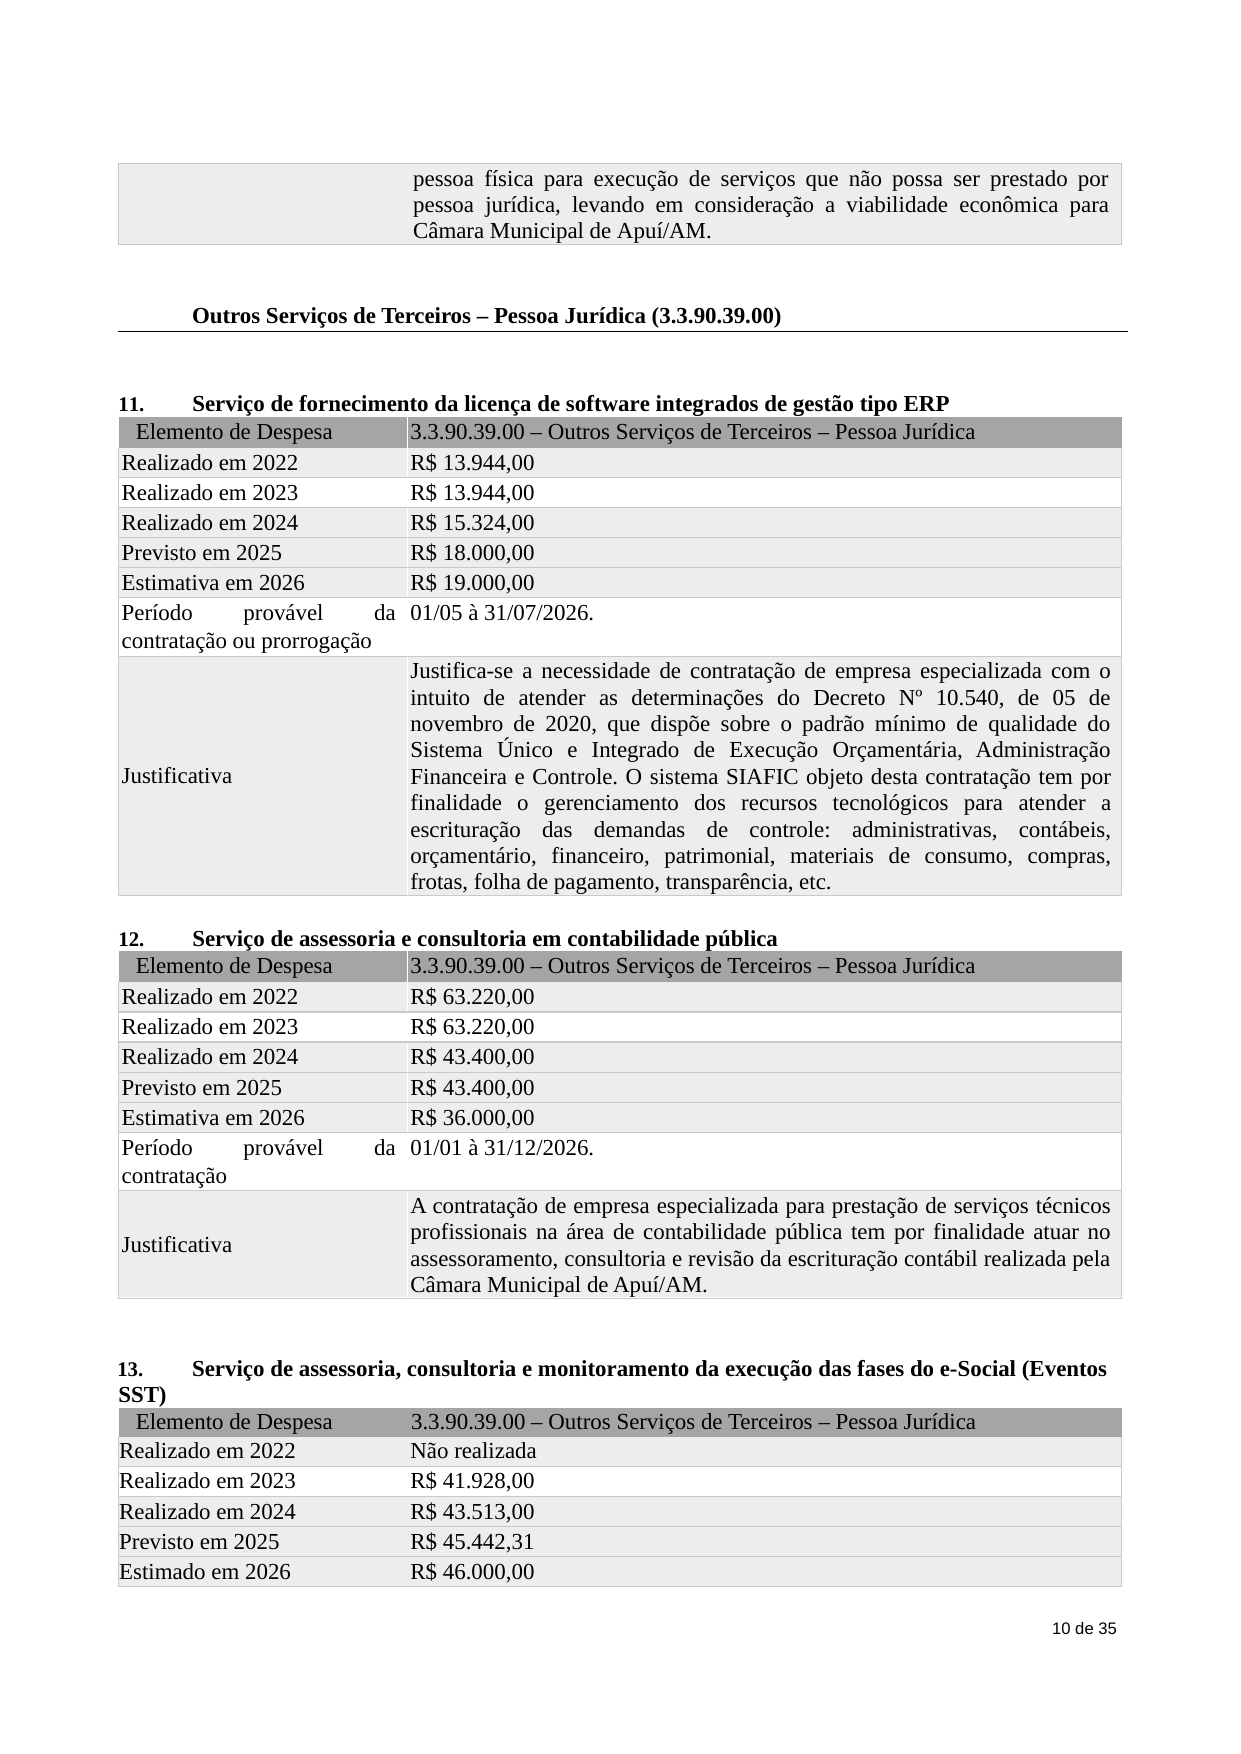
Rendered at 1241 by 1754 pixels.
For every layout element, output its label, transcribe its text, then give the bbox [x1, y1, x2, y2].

table_cell Previsto em 2025 [119, 538, 407, 567]
table_cell R$ 63.220,00 [408, 982, 1121, 1011]
list Serviço de assessoria, consultoria e monitoramento da execução das fases do e-Social (Eventos SST) [117, 1355, 1123, 1407]
table_cell Realizado em 2023 [119, 478, 407, 507]
table_cell Estimativa em 2026 [119, 568, 407, 597]
table_cell Realizado em 2024 [119, 1497, 410, 1526]
table_cell Estimado em 2026 [119, 1557, 410, 1586]
table_cell R$ 46.000,00 [410, 1557, 1121, 1586]
table_cell Realizado em 2022 [119, 982, 407, 1011]
table_cell R$ 13.944,00 [408, 478, 1121, 507]
table_cell R$ 19.000,00 [408, 568, 1121, 597]
table_cell pessoa física para execução de serviços que não possa ser prestado por pessoa jurídica, levando em consideração a viabilidade econômica para Câmara Municipal de Apuí/AM. [410, 164, 1121, 244]
table_cell Estimativa em 2026 [119, 1103, 407, 1132]
table_header 3.3.90.39.00 – Outros Serviços de Terceiros – Pessoa Jurídica [408, 417, 1122, 448]
list Serviço de fornecimento da licença de software integrados de gestão tipo ERP [118, 391, 1123, 417]
table_cell R$ 15.324,00 [408, 508, 1121, 537]
table_header 3.3.90.39.00 – Outros Serviços de Terceiros – Pessoa Jurídica [410, 1408, 1122, 1437]
table_header Elemento de Despesa [119, 1408, 410, 1437]
table_cell Período provável da contratação ou prorrogação [119, 598, 407, 656]
table_cell R$ 63.220,00 [408, 1013, 1121, 1041]
table_cell [119, 164, 410, 244]
table_cell Realizado em 2023 [119, 1013, 407, 1041]
table_cell Justificativa [119, 657, 407, 895]
table_cell Justificativa [119, 1191, 407, 1297]
list Serviço de assessoria e consultoria em contabilidade pública [118, 925, 1123, 951]
table_cell R$ 13.944,00 [408, 448, 1121, 477]
table_cell Realizado em 2022 [119, 1437, 410, 1466]
table_cell Previsto em 2025 [119, 1527, 410, 1556]
table_cell R$ 18.000,00 [408, 538, 1121, 567]
table_cell Realizado em 2024 [119, 1043, 407, 1072]
table_cell R$ 45.442,31 [410, 1527, 1121, 1556]
table_cell Justifica-se a necessidade de contratação de empresa especializada com o intuito de atender as determinações do Decreto Nº 10.540, de 05 de novembro de 2020, que dispõe sobre o padrão mínimo de qualidade do Sistema Único e Integrado de Execução Orçamentária, Administração Financeira e Controle. O sistema SIAFIC objeto desta contratação tem por finalidade o gerenciamento dos recursos tecnológicos para atender a escrituração das demandas de controle: administrativas, contábeis, orçamentário, financeiro, patrimonial, materiais de consumo, compras, frotas, folha de pagamento, transparência, etc. [408, 657, 1121, 895]
table_cell R$ 43.400,00 [408, 1043, 1121, 1072]
table_cell Realizado em 2023 [119, 1467, 410, 1496]
table_cell 01/01 à 31/12/2026. [408, 1133, 1121, 1190]
subtitle Outros Serviços de Terceiros – Pessoa Jurídica (3.3.90.39.00) [118, 302, 1123, 329]
table_header Elemento de Despesa [119, 417, 407, 448]
table_cell R$ 36.000,00 [408, 1103, 1121, 1132]
table_cell R$ 43.513,00 [410, 1497, 1121, 1526]
table_cell Realizado em 2022 [119, 448, 407, 477]
table_cell Realizado em 2024 [119, 508, 407, 537]
table_cell R$ 43.400,00 [408, 1073, 1121, 1102]
table_header 3.3.90.39.00 – Outros Serviços de Terceiros – Pessoa Jurídica [408, 951, 1122, 982]
table_cell Não realizada [410, 1437, 1121, 1466]
table_cell Período provável da contratação [119, 1133, 407, 1190]
table_cell A contratação de empresa especializada para prestação de serviços técnicos profissionais na área de contabilidade pública tem por finalidade atuar no assessoramento, consultoria e revisão da escrituração contábil realizada pela Câmara Municipal de Apuí/AM. [408, 1191, 1121, 1297]
table_cell 01/05 à 31/07/2026. [408, 598, 1121, 656]
table_header Elemento de Despesa [119, 951, 407, 982]
table_cell Previsto em 2025 [119, 1073, 407, 1102]
table_cell R$ 41.928,00 [410, 1467, 1121, 1496]
